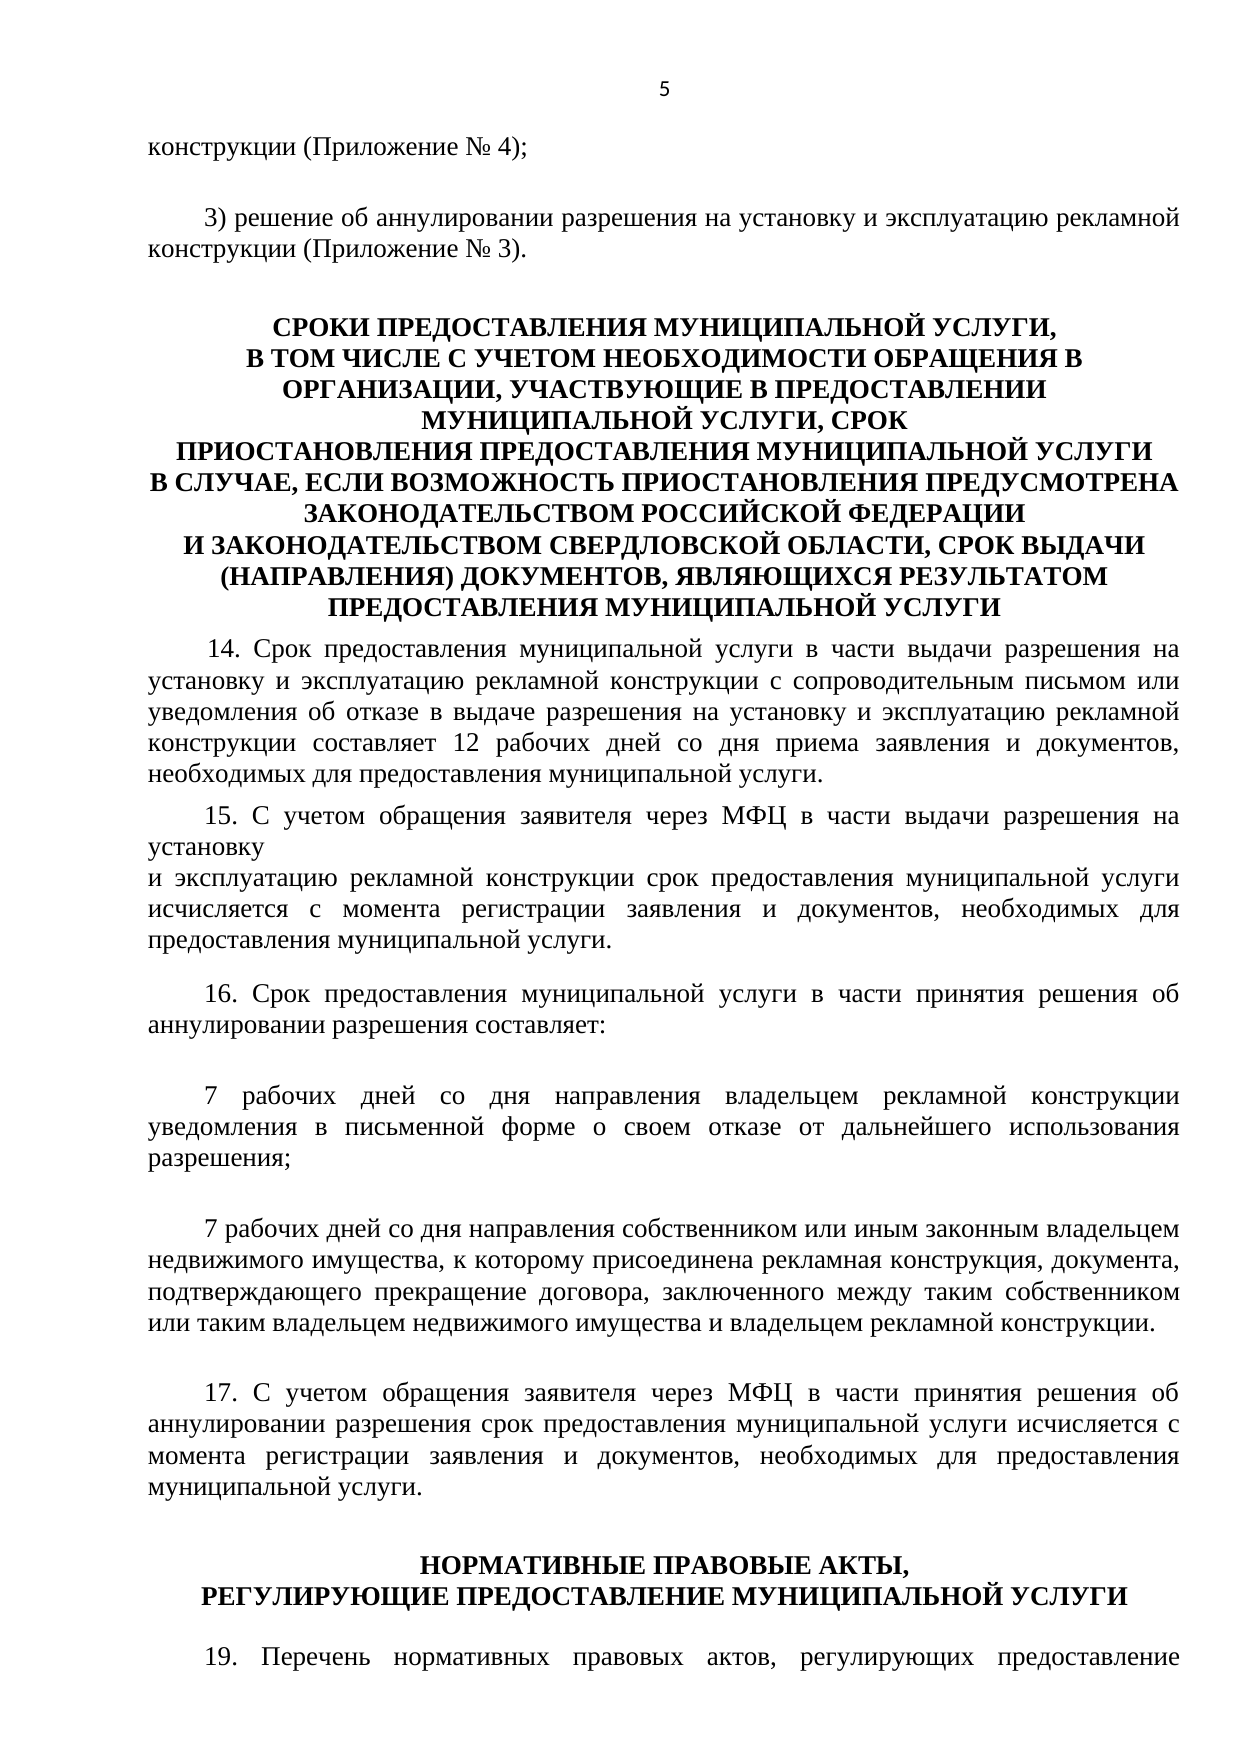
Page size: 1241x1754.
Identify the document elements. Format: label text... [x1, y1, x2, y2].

title ПРЕДОСТАВЛЕНИЯ МУНИЦИПАЛЬНОЙ УСЛУГИ [148, 591, 1181, 622]
title И ЗАКОНОДАТЕЛЬСТВОМ СВЕРДЛОВСКОЙ ОБЛАСТИ, СРОК ВЫДАЧИ [148, 529, 1181, 560]
text 15. С учетом обращения заявителя через МФЦ в части выдачи разрешения на установку и эксплуатацию рекламной конструкции срок предоставления муниципальной услуги исчисляется с момента регистрации заявления и документов, необходимых для предоставления муниципальной услуги. [148, 799, 1181, 954]
text 7 рабочих дней со дня направления владельцем рекламной конструкции уведомления в письменной форме о своем отказе от дальнейшего использования разрешения; [148, 1079, 1181, 1173]
title В СЛУЧАЕ, ЕСЛИ ВОЗМОЖНОСТЬ ПРИОСТАНОВЛЕНИЯ ПРЕДУСМОТРЕНА ЗАКОНОДАТЕЛЬСТВОМ РОССИЙСКОЙ ФЕДЕРАЦИИ [148, 466, 1181, 529]
title НОРМАТИВНЫЕ ПРАВОВЫЕ АКТЫ, [148, 1549, 1181, 1580]
title ПРИОСТАНОВЛЕНИЯ ПРЕДОСТАВЛЕНИЯ МУНИЦИПАЛЬНОЙ УСЛУГИ [148, 435, 1181, 466]
text 19. Перечень нормативных правовых актов, регулирующих предоставление [148, 1640, 1181, 1671]
title В ТОМ ЧИСЛЕ С УЧЕТОМ НЕОБХОДИМОСТИ ОБРАЩЕНИЯ В ОРГАНИЗАЦИИ, УЧАСТВУЮЩИЕ В ПРЕДОСТАВЛЕНИИ МУНИЦИПАЛЬНОЙ УСЛУГИ, СРОК [148, 342, 1181, 435]
text 16. Срок предоставления муниципальной услуги в части принятия решения об аннулировании разрешения составляет: [148, 977, 1181, 1040]
title СРОКИ ПРЕДОСТАВЛЕНИЯ МУНИЦИПАЛЬНОЙ УСЛУГИ, [148, 311, 1181, 342]
title (НАПРАВЛЕНИЯ) ДОКУМЕНТОВ, ЯВЛЯЮЩИХСЯ РЕЗУЛЬТАТОМ [148, 560, 1181, 591]
text 7 рабочих дней со дня направления собственником или иным законным владельцем недвижимого имущества, к которому присоединена рекламная конструкция, документа, подтверждающего прекращение договора, заключенного между таким собственником или таким владельцем недвижимого имущества и владельцем рекламной конструкции. [148, 1212, 1181, 1337]
title РЕГУЛИРУЮЩИЕ ПРЕДОСТАВЛЕНИЕ МУНИЦИПАЛЬНОЙ УСЛУГИ [148, 1580, 1181, 1611]
text конструкции (Приложение № 4); [148, 130, 1181, 161]
text 3) решение об аннулировании разрешения на установку и эксплуатацию рекламной конструкции (Приложение № 3). [148, 201, 1181, 263]
text 17. С учетом обращения заявителя через МФЦ в части принятия решения об аннулировании разрешения срок предоставления муниципальной услуги исчисляется с момента регистрации заявления и документов, необходимых для предоставления муниципальной услуги. [148, 1376, 1181, 1501]
text 14. Срок предоставления муниципальной услуги в части выдачи разрешения на установку и эксплуатацию рекламной конструкции с сопроводительным письмом или уведомления об отказе в выдаче разрешения на установку и эксплуатацию рекламной конструкции составляет 12 рабочих дней со дня приема заявления и документов, необходимых для предоставления муниципальной услуги. [148, 633, 1181, 788]
